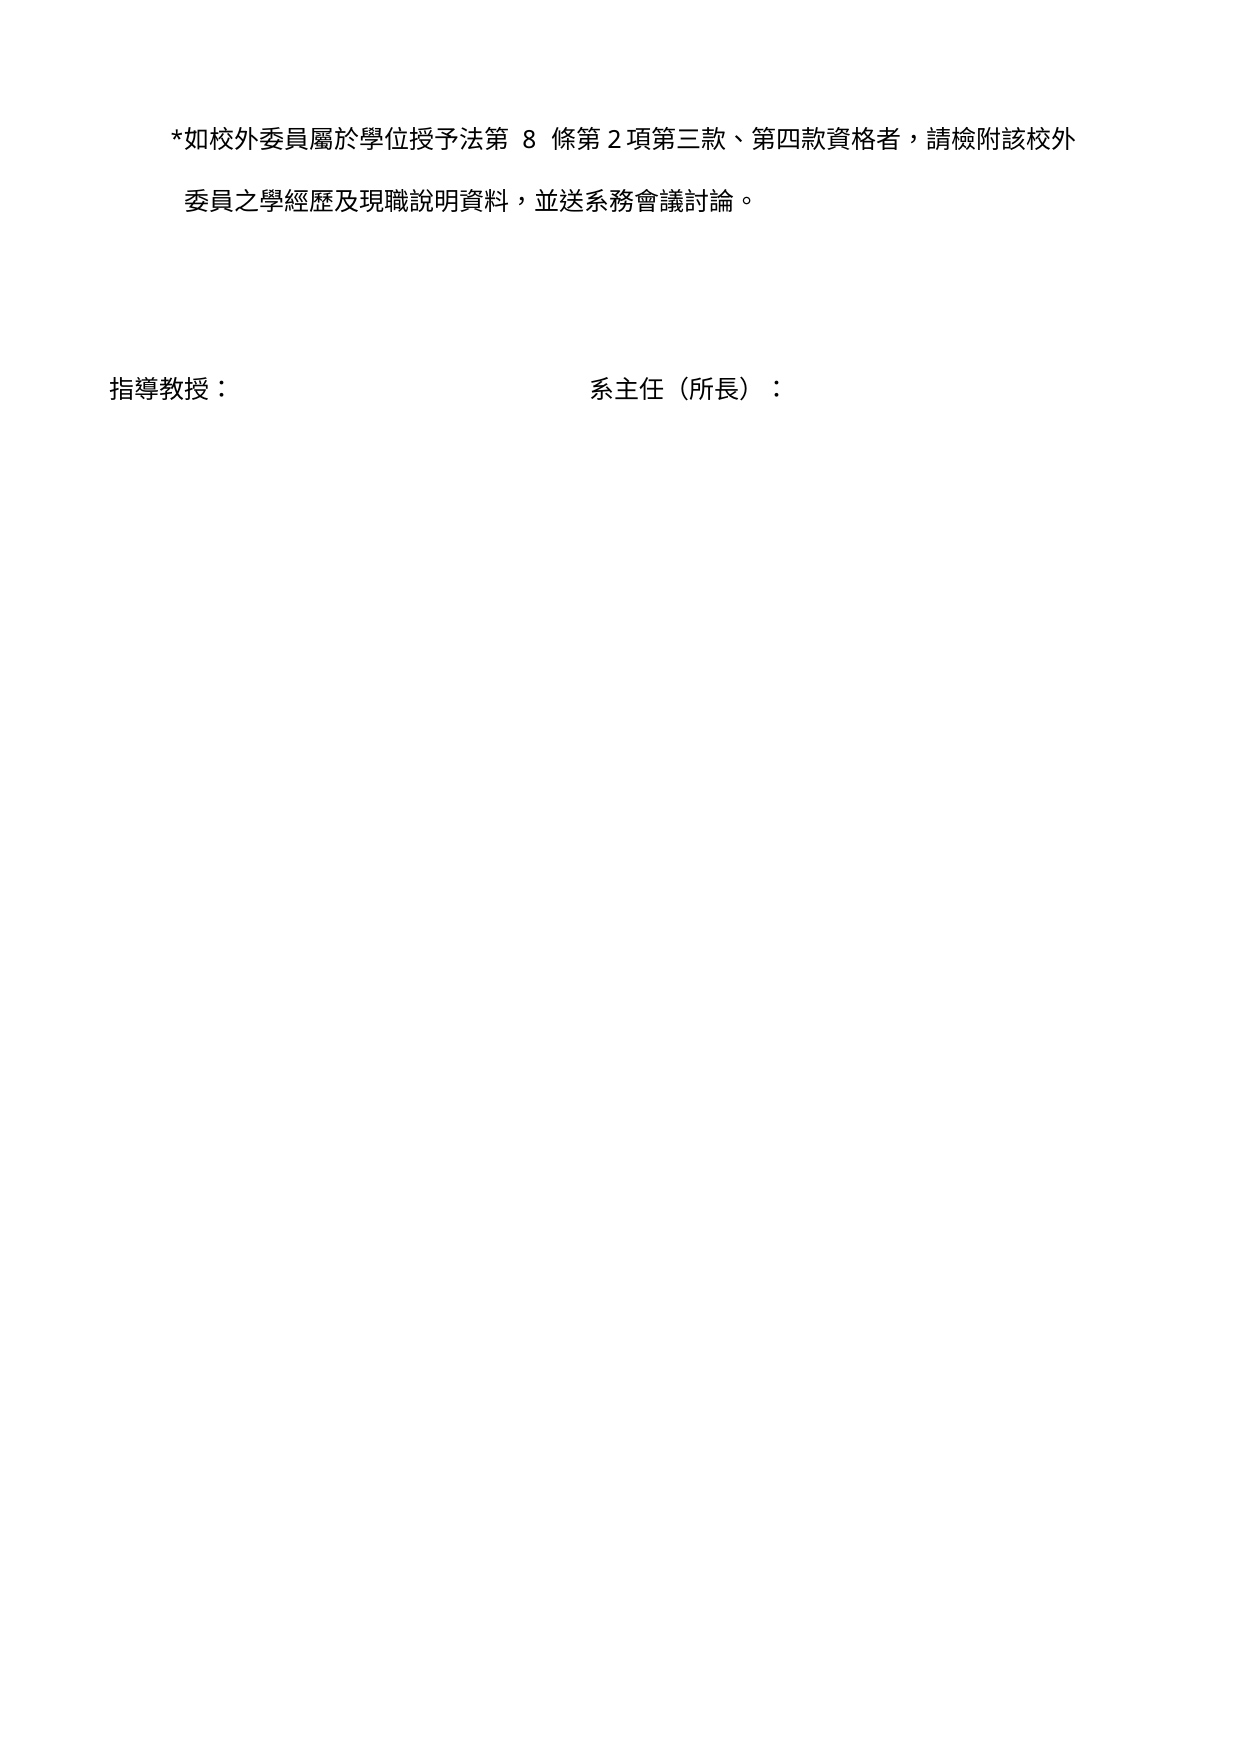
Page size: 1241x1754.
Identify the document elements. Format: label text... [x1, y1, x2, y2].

text 指導教授： 系主任（所長）： [59, 346, 1165, 408]
text *如校外委員屬於學位授予法第 8 條第2項第三款、第四款資格者，請檢附該校外 [109, 96, 1165, 158]
text 委員之學經歷及現職說明資料，並送系務會議討論。 [109, 158, 1165, 221]
